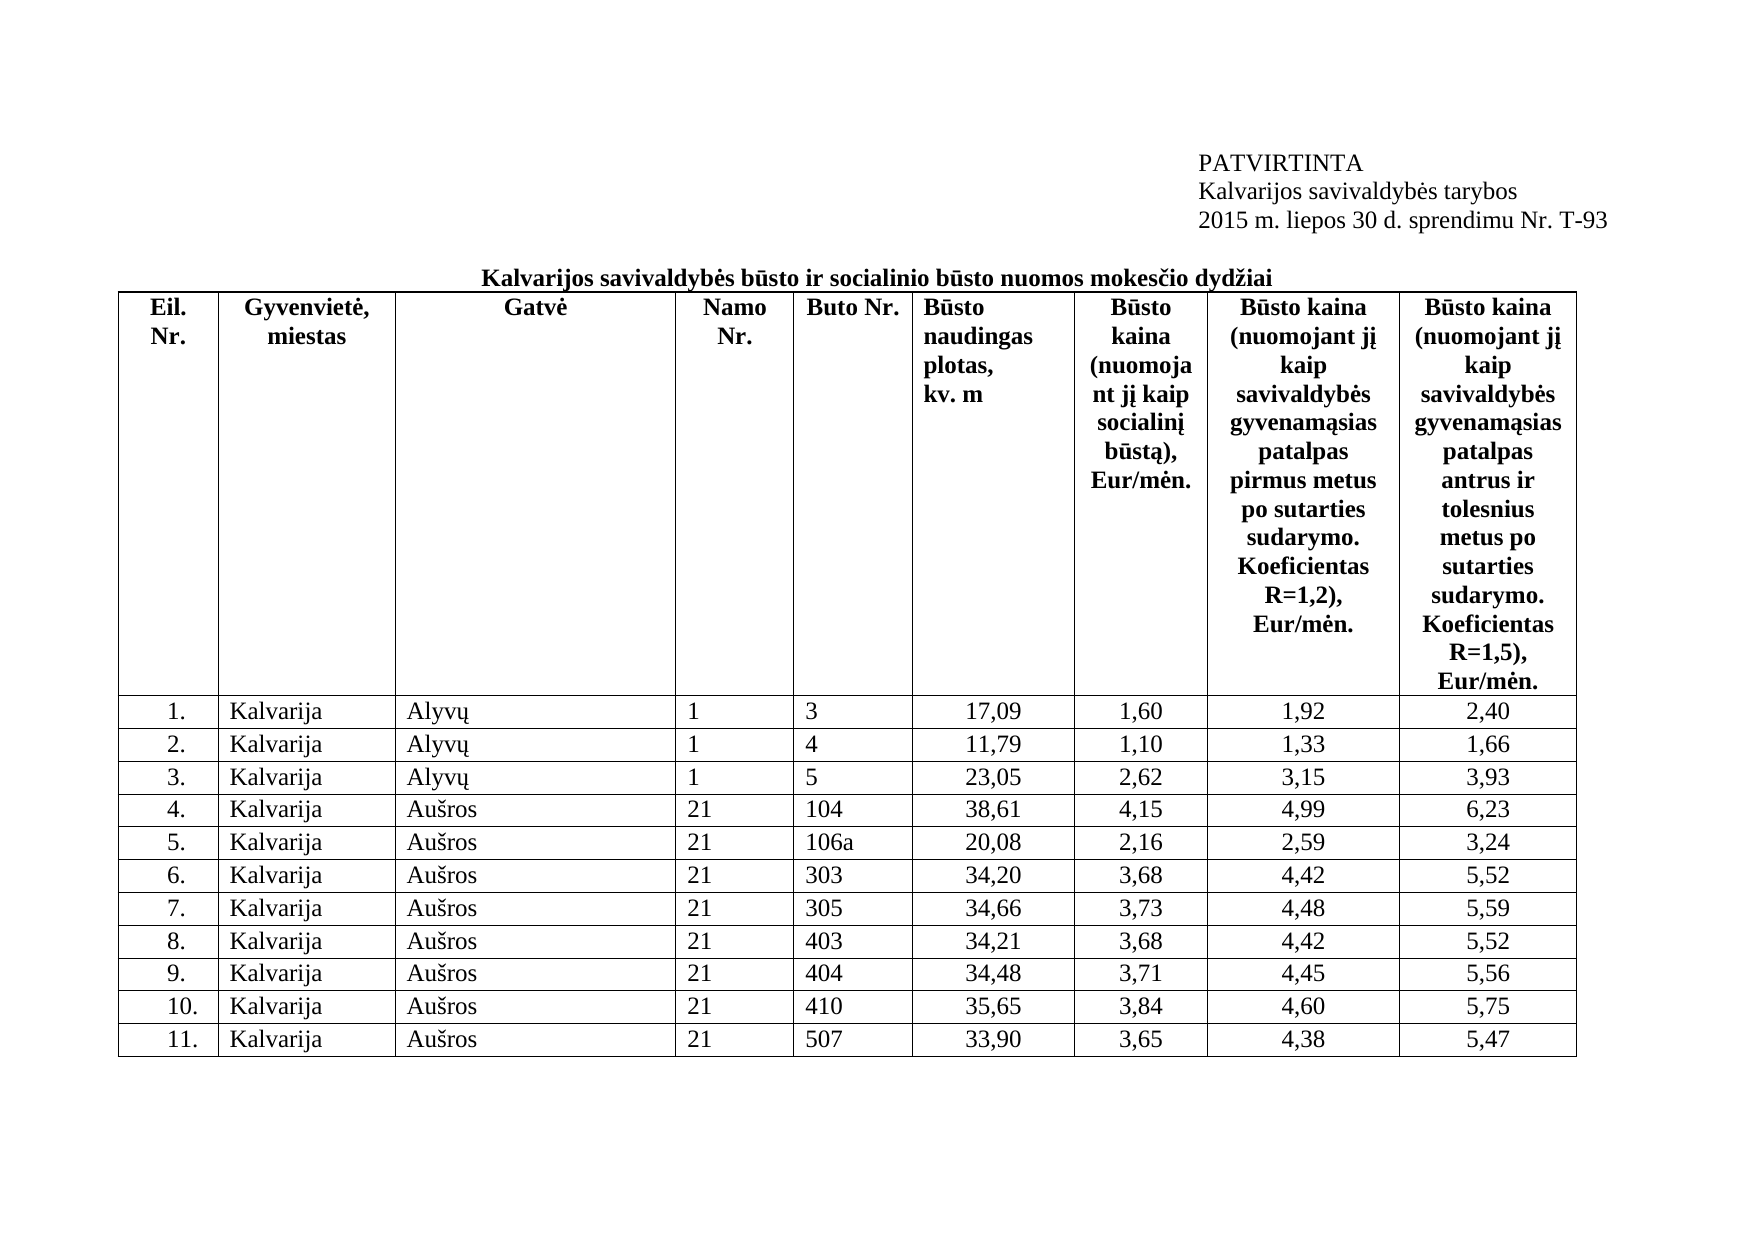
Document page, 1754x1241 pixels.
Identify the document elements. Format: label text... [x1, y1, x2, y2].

table_cell 5 [794, 762, 912, 793]
table_cell Kalvarija [219, 729, 395, 761]
table_cell 6,23 [1400, 795, 1576, 826]
table_cell 3,84 [1075, 991, 1207, 1023]
table_cell Aušros [396, 827, 675, 859]
table_cell 3,24 [1400, 827, 1576, 859]
table_cell 4. [119, 795, 218, 826]
table_cell 2. [119, 729, 218, 761]
table_cell Kalvarija [219, 1024, 395, 1056]
table_cell 404 [794, 959, 912, 990]
table_cell Kalvarija [219, 827, 395, 859]
table_cell 1,33 [1208, 729, 1399, 761]
table_cell Alyvų [396, 696, 675, 728]
table_cell Aušros [396, 991, 675, 1023]
table_cell 3,71 [1075, 959, 1207, 990]
text PATVIRTINTA [1063, 148, 1636, 176]
table_cell 303 [794, 860, 912, 892]
table_cell 21 [676, 827, 793, 859]
table_cell 1. [119, 696, 218, 728]
table_cell Kalvarija [219, 893, 395, 925]
table_cell 3. [119, 762, 218, 793]
table_header Būsto kaina (nuomojant jį kaip socialinį būstą), Eur/mėn. [1075, 293, 1207, 695]
table_cell Kalvarija [219, 795, 395, 826]
table_cell 8. [119, 926, 218, 957]
table_cell Alyvų [396, 729, 675, 761]
table_cell 9. [119, 959, 218, 990]
table_cell 7. [119, 893, 218, 925]
table_cell 11,79 [913, 729, 1074, 761]
table_cell 5,52 [1400, 926, 1576, 957]
table_cell 5,52 [1400, 860, 1576, 892]
table_cell 21 [676, 1024, 793, 1056]
table_cell 3,15 [1208, 762, 1399, 793]
table_cell 1,10 [1075, 729, 1207, 761]
table_header Būsto kaina (nuomojant jį kaip savivaldybės gyvenamąsias patalpas pirmus metus po sutarties sudarymo. Koeficientas R=1,2), Eur/mėn. [1208, 293, 1399, 695]
text Kalvarijos savivaldybės tarybos [1198, 176, 1636, 205]
table_cell Kalvarija [219, 762, 395, 793]
table_cell 34,20 [913, 860, 1074, 892]
table_cell Aušros [396, 893, 675, 925]
table_cell 21 [676, 860, 793, 892]
table_cell 21 [676, 926, 793, 957]
table_cell 1 [676, 762, 793, 793]
table_cell 403 [794, 926, 912, 957]
table_cell 33,90 [913, 1024, 1074, 1056]
table_cell 38,61 [913, 795, 1074, 826]
table_cell 104 [794, 795, 912, 826]
table_cell 2,16 [1075, 827, 1207, 859]
table_cell 21 [676, 795, 793, 826]
table_header Namo Nr. [676, 293, 793, 695]
table_cell 5. [119, 827, 218, 859]
table_cell 305 [794, 893, 912, 925]
table_cell 507 [794, 1024, 912, 1056]
table_cell Kalvarija [219, 959, 395, 990]
table_cell 17,09 [913, 696, 1074, 728]
table_header Gyvenvietė, miestas [219, 293, 395, 695]
table_cell Kalvarija [219, 991, 395, 1023]
table_cell 2,40 [1400, 696, 1576, 728]
table_cell 5,59 [1400, 893, 1576, 925]
table_cell 3,93 [1400, 762, 1576, 793]
table_cell 5,56 [1400, 959, 1576, 990]
table_cell 1 [676, 729, 793, 761]
table_cell 21 [676, 959, 793, 990]
text Kalvarijos savivaldybės būsto ir socialinio būsto nuomos mokesčio dydžiai [118, 263, 1636, 291]
table_cell 4,38 [1208, 1024, 1399, 1056]
table_cell 21 [676, 893, 793, 925]
table_header Eil. Nr. [119, 293, 218, 695]
table_cell 106a [794, 827, 912, 859]
table_cell 1,60 [1075, 696, 1207, 728]
table_cell 23,05 [913, 762, 1074, 793]
table_cell Alyvų [396, 762, 675, 793]
table_cell Aušros [396, 926, 675, 957]
table_cell Aušros [396, 959, 675, 990]
table_cell Kalvarija [219, 926, 395, 957]
table_cell 3,73 [1075, 893, 1207, 925]
table_cell Aušros [396, 860, 675, 892]
table_cell 3,68 [1075, 926, 1207, 957]
table_cell 4,60 [1208, 991, 1399, 1023]
table_cell Aušros [396, 795, 675, 826]
table_header Gatvė [396, 293, 675, 695]
table_cell 4,42 [1208, 860, 1399, 892]
table_cell 4,99 [1208, 795, 1399, 826]
table_cell 4,45 [1208, 959, 1399, 990]
table_cell 34,48 [913, 959, 1074, 990]
table_cell 4,15 [1075, 795, 1207, 826]
table_cell 20,08 [913, 827, 1074, 859]
table_cell 3 [794, 696, 912, 728]
table_cell 5,75 [1400, 991, 1576, 1023]
table_cell 4 [794, 729, 912, 761]
table_cell 4,42 [1208, 926, 1399, 957]
table_cell 35,65 [913, 991, 1074, 1023]
table_cell Kalvarija [219, 696, 395, 728]
table_cell 34,21 [913, 926, 1074, 957]
table_cell 2,62 [1075, 762, 1207, 793]
table_cell 3,65 [1075, 1024, 1207, 1056]
table_cell 5,47 [1400, 1024, 1576, 1056]
table_cell 34,66 [913, 893, 1074, 925]
table_cell Aušros [396, 1024, 675, 1056]
table_cell 1 [676, 696, 793, 728]
table_cell 4,48 [1208, 893, 1399, 925]
table_header Būsto kaina (nuomojant jį kaip savivaldybės gyvenamąsias patalpas antrus ir tolesnius metus po sutarties sudarymo. Koeficientas R=1,5), Eur/mėn. [1400, 293, 1576, 695]
table_header Buto Nr. [794, 293, 912, 695]
text 2015 m. liepos 30 d. sprendimu Nr. T-93 [1198, 205, 1636, 234]
table_cell 6. [119, 860, 218, 892]
table_header Būsto naudingas plotas, kv. m [913, 293, 1074, 695]
table_cell 1,92 [1208, 696, 1399, 728]
table_cell 21 [676, 991, 793, 1023]
table_cell 1,66 [1400, 729, 1576, 761]
table_cell 410 [794, 991, 912, 1023]
table_cell 3,68 [1075, 860, 1207, 892]
table_cell 10. [119, 991, 218, 1023]
table_cell Kalvarija [219, 860, 395, 892]
table_cell 2,59 [1208, 827, 1399, 859]
table_cell 11. [119, 1024, 218, 1056]
